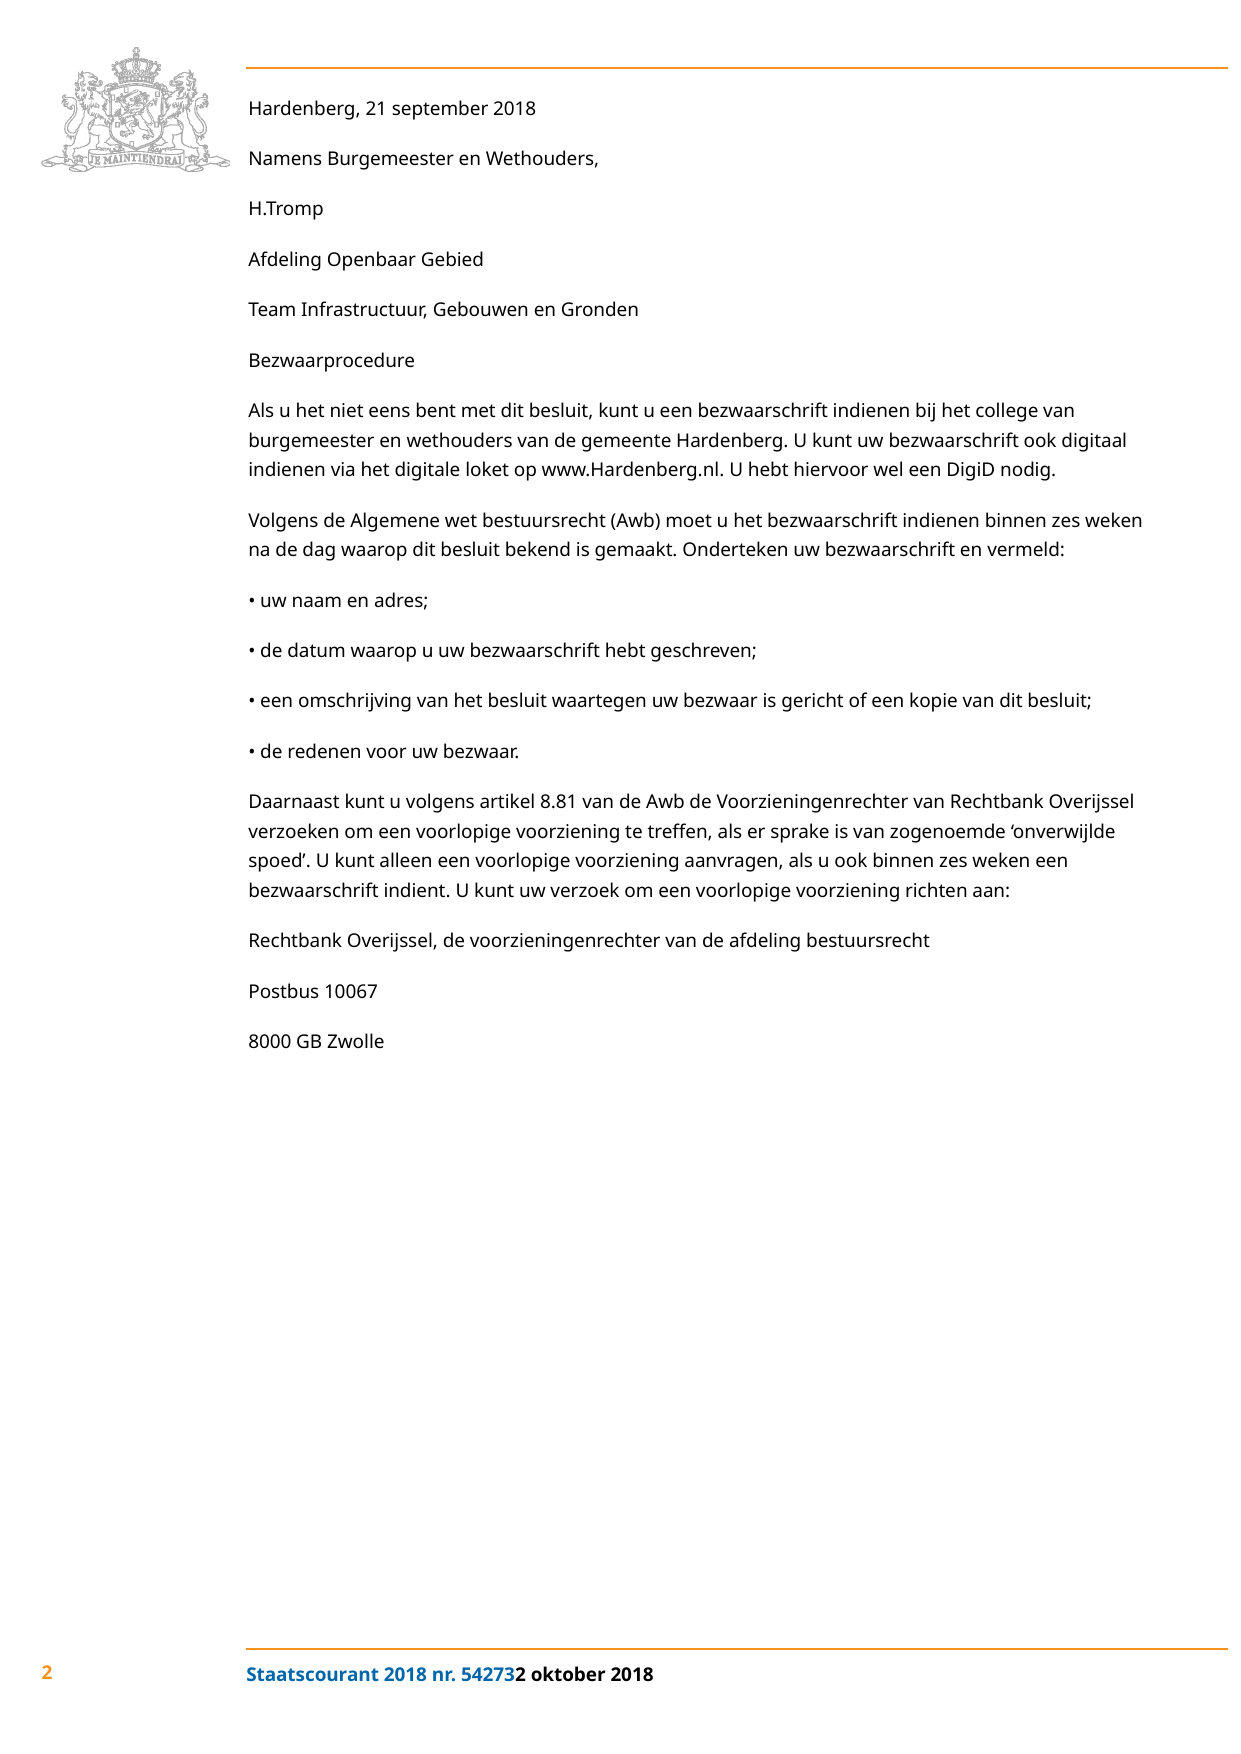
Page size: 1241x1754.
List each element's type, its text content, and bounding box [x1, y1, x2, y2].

text H.Tromp [248, 196, 1152, 221]
text • uw naam en adres; [248, 587, 1152, 613]
text • de datum waarop u uw bezwaarschrift hebt geschreven; [248, 637, 1152, 663]
text Rechtbank Overijssel, de voorzieningenrechter van de afdeling bestuursrecht [248, 928, 1152, 953]
text • een omschrijving van het besluit waartegen uw bezwaar is gericht of een kopie van dit besluit; [248, 688, 1152, 713]
text Team Infrastructuur, Gebouwen en Gronden [248, 296, 1152, 322]
text Hardenberg, 21 september 2018 [248, 95, 1152, 121]
text Als u het niet eens bent met dit besluit, kunt u een bezwaarschrift indienen bij het college van burgemeester en wethouders van de gemeente Hardenberg. U kunt uw bezwaarschrift ook digitaal indienen via het digitale loket op www.Hardenberg.nl. U hebt hiervoor wel een DigiD nodig. [248, 397, 1152, 482]
text Volgens de Algemene wet bestuursrecht (Awb) moet u het bezwaarschrift indienen binnen zes weken na de dag waarop dit besluit bekend is gemaakt. Onderteken uw bezwaarschrift en vermeld: [248, 507, 1152, 562]
text Afdeling Openbaar Gebied [248, 246, 1152, 272]
text Namens Burgemeester en Wethouders, [248, 145, 1152, 171]
picture [41, 47, 231, 172]
text Bezwaarprocedure [248, 347, 1152, 373]
text Daarnaast kunt u volgens artikel 8.81 van de Awb de Voorzieningenrechter van Rechtbank Overijssel verzoeken om een voorlopige voorziening te treffen, als er sprake is van zogenoemde ‘onverwijlde spoed’. U kunt alleen een voorlopige voorziening aanvragen, als u ook binnen zes weken een bezwaarschrift indient. U kunt uw verzoek om een voorlopige voorziening richten aan: [248, 788, 1152, 903]
text 8000 GB Zwolle [248, 1028, 1152, 1054]
text Postbus 10067 [248, 978, 1152, 1004]
text • de redenen voor uw bezwaar. [248, 738, 1152, 764]
